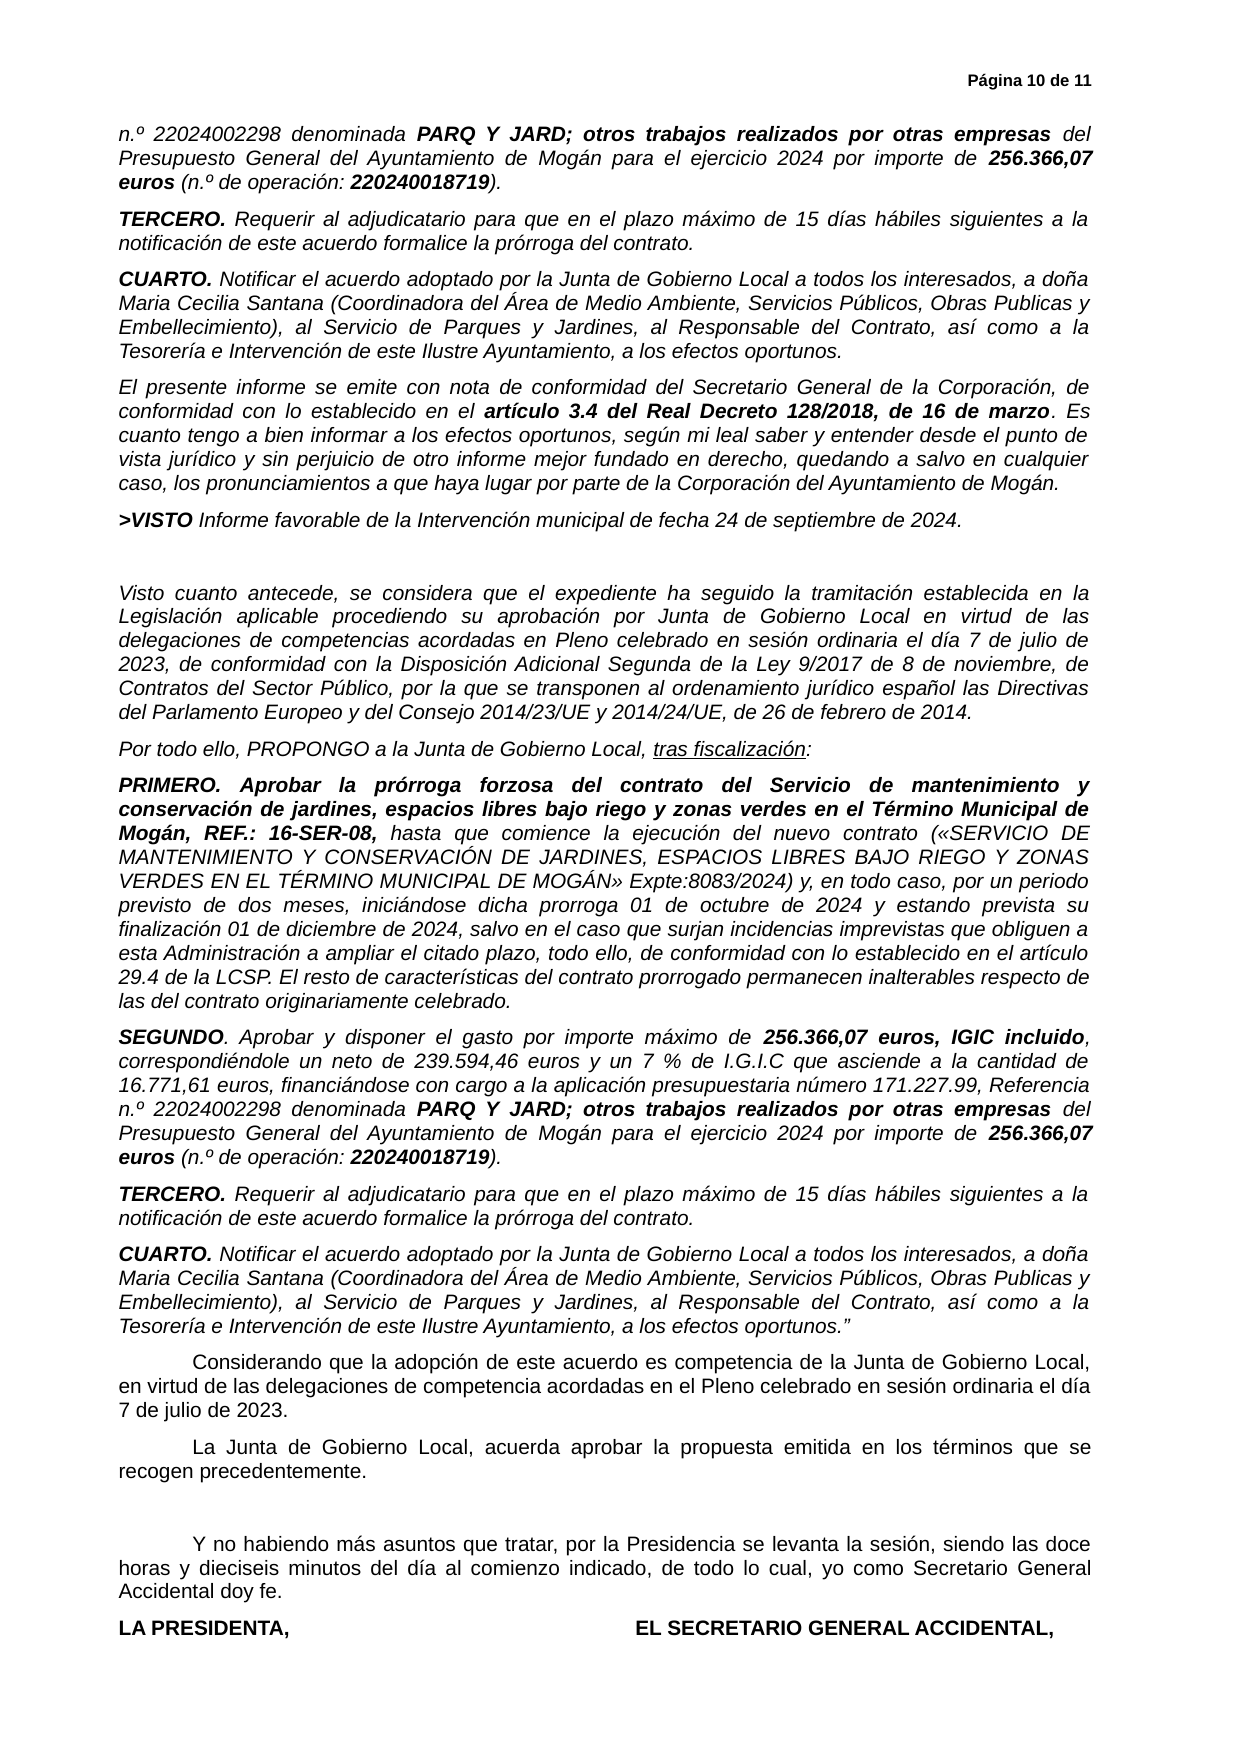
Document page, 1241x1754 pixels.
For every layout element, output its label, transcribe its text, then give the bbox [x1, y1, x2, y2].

text n.º 22024002298 denominada PARQ Y JARD; otros trabajos realizados por otras empresas del Presupuesto General del Ayuntamiento de Mogán para el ejercicio 2024 por importe de 256.366,07 euros (n.º de operación: 220240018719). [118, 122, 1092, 194]
text La Junta de Gobierno Local, acuerda aprobar la propuesta emitida en los términos que se recogen precedentemente. [118, 1434, 1092, 1482]
text LA PRESIDENTA, EL SECRETARIO GENERAL ACCIDENTAL, [118, 1616, 1092, 1640]
text Y no habiendo más asuntos que tratar, por la Presidencia se levanta la sesión, siendo las doce horas y dieciseis minutos del día al comienzo indicado, de todo lo cual, yo como Secretario General Accidental doy fe. [118, 1531, 1092, 1603]
text >VISTO Informe favorable de la Intervención municipal de fecha 24 de septiembre de 2024. [118, 507, 1092, 531]
text Visto cuanto antecede, se considera que el expediente ha seguido la tramitación establecida en la Legislación aplicable procediendo su aprobación por Junta de Gobierno Local en virtud de las delegaciones de competencias acordadas en Pleno celebrado en sesión ordinaria el día 7 de julio de 2023, de conformidad con la Disposición Adicional Segunda de la Ley 9/2017 de 8 de noviembre, de Contratos del Sector Público, por la que se transponen al ordenamiento jurídico español las Directivas del Parlamento Europeo y del Consejo 2014/23/UE y 2014/24/UE, de 26 de febrero de 2014. [118, 580, 1092, 724]
text CUARTO. Notificar el acuerdo adoptado por la Junta de Gobierno Local a todos los interesados, a doña Maria Cecilia Santana (Coordinadora del Área de Medio Ambiente, Servicios Públicos, Obras Publicas y Embellecimiento), al Servicio de Parques y Jardines, al Responsable del Contrato, así como a la Tesorería e Intervención de este Ilustre Ayuntamiento, a los efectos oportunos.” [118, 1242, 1092, 1338]
text TERCERO. Requerir al adjudicatario para que en el plazo máximo de 15 días hábiles siguientes a la notificación de este acuerdo formalice la prórroga del contrato. [118, 206, 1092, 254]
text PRIMERO. Aprobar la prórroga forzosa del contrato del Servicio de mantenimiento y conservación de jardines, espacios libres bajo riego y zonas verdes en el Término Municipal de Mogán, REF.: 16-SER-08, hasta que comience la ejecución del nuevo contrato («SERVICIO DE MANTENIMIENTO Y CONSERVACIÓN DE JARDINES, ESPACIOS LIBRES BAJO RIEGO Y ZONAS VERDES EN EL TÉRMINO MUNICIPAL DE MOGÁN» Expte:8083/2024) y, en todo caso, por un periodo previsto de dos meses, iniciándose dicha prorroga 01 de octubre de 2024 y estando prevista su finalización 01 de diciembre de 2024, salvo en el caso que surjan incidencias imprevistas que obliguen a esta Administración a ampliar el citado plazo, todo ello, de conformidad con lo establecido en el artículo 29.4 de la LCSP. El resto de características del contrato prorrogado permanecen inalterables respecto de las del contrato originariamente celebrado. [118, 773, 1092, 1013]
text SEGUNDO. Aprobar y disponer el gasto por importe máximo de 256.366,07 euros, IGIC incluido, correspondiéndole un neto de 239.594,46 euros y un 7 % de I.G.I.C que asciende a la cantidad de 16.771,61 euros, financiándose con cargo a la aplicación presupuestaria número 171.227.99, Referencia n.º 22024002298 denominada PARQ Y JARD; otros trabajos realizados por otras empresas del Presupuesto General del Ayuntamiento de Mogán para el ejercicio 2024 por importe de 256.366,07 euros (n.º de operación: 220240018719). [118, 1025, 1092, 1169]
text Por todo ello, PROPONGO a la Junta de Gobierno Local, tras fiscalización: [118, 737, 1092, 761]
text Considerando que la adopción de este acuerdo es competencia de la Junta de Gobierno Local, en virtud de las delegaciones de competencia acordadas en el Pleno celebrado en sesión ordinaria el día 7 de julio de 2023. [118, 1350, 1092, 1422]
text El presente informe se emite con nota de conformidad del Secretario General de la Corporación, de conformidad con lo establecido en el artículo 3.4 del Real Decreto 128/2018, de 16 de marzo. Es cuanto tengo a bien informar a los efectos oportunos, según mi leal saber y entender desde el punto de vista jurídico y sin perjuicio de otro informe mejor fundado en derecho, quedando a salvo en cualquier caso, los pronunciamientos a que haya lugar por parte de la Corporación del Ayuntamiento de Mogán. [118, 375, 1092, 495]
text CUARTO. Notificar el acuerdo adoptado por la Junta de Gobierno Local a todos los interesados, a doña Maria Cecilia Santana (Coordinadora del Área de Medio Ambiente, Servicios Públicos, Obras Publicas y Embellecimiento), al Servicio de Parques y Jardines, al Responsable del Contrato, así como a la Tesorería e Intervención de este Ilustre Ayuntamiento, a los efectos oportunos. [118, 267, 1092, 363]
text TERCERO. Requerir al adjudicatario para que en el plazo máximo de 15 días hábiles siguientes a la notificación de este acuerdo formalice la prórroga del contrato. [118, 1181, 1092, 1229]
